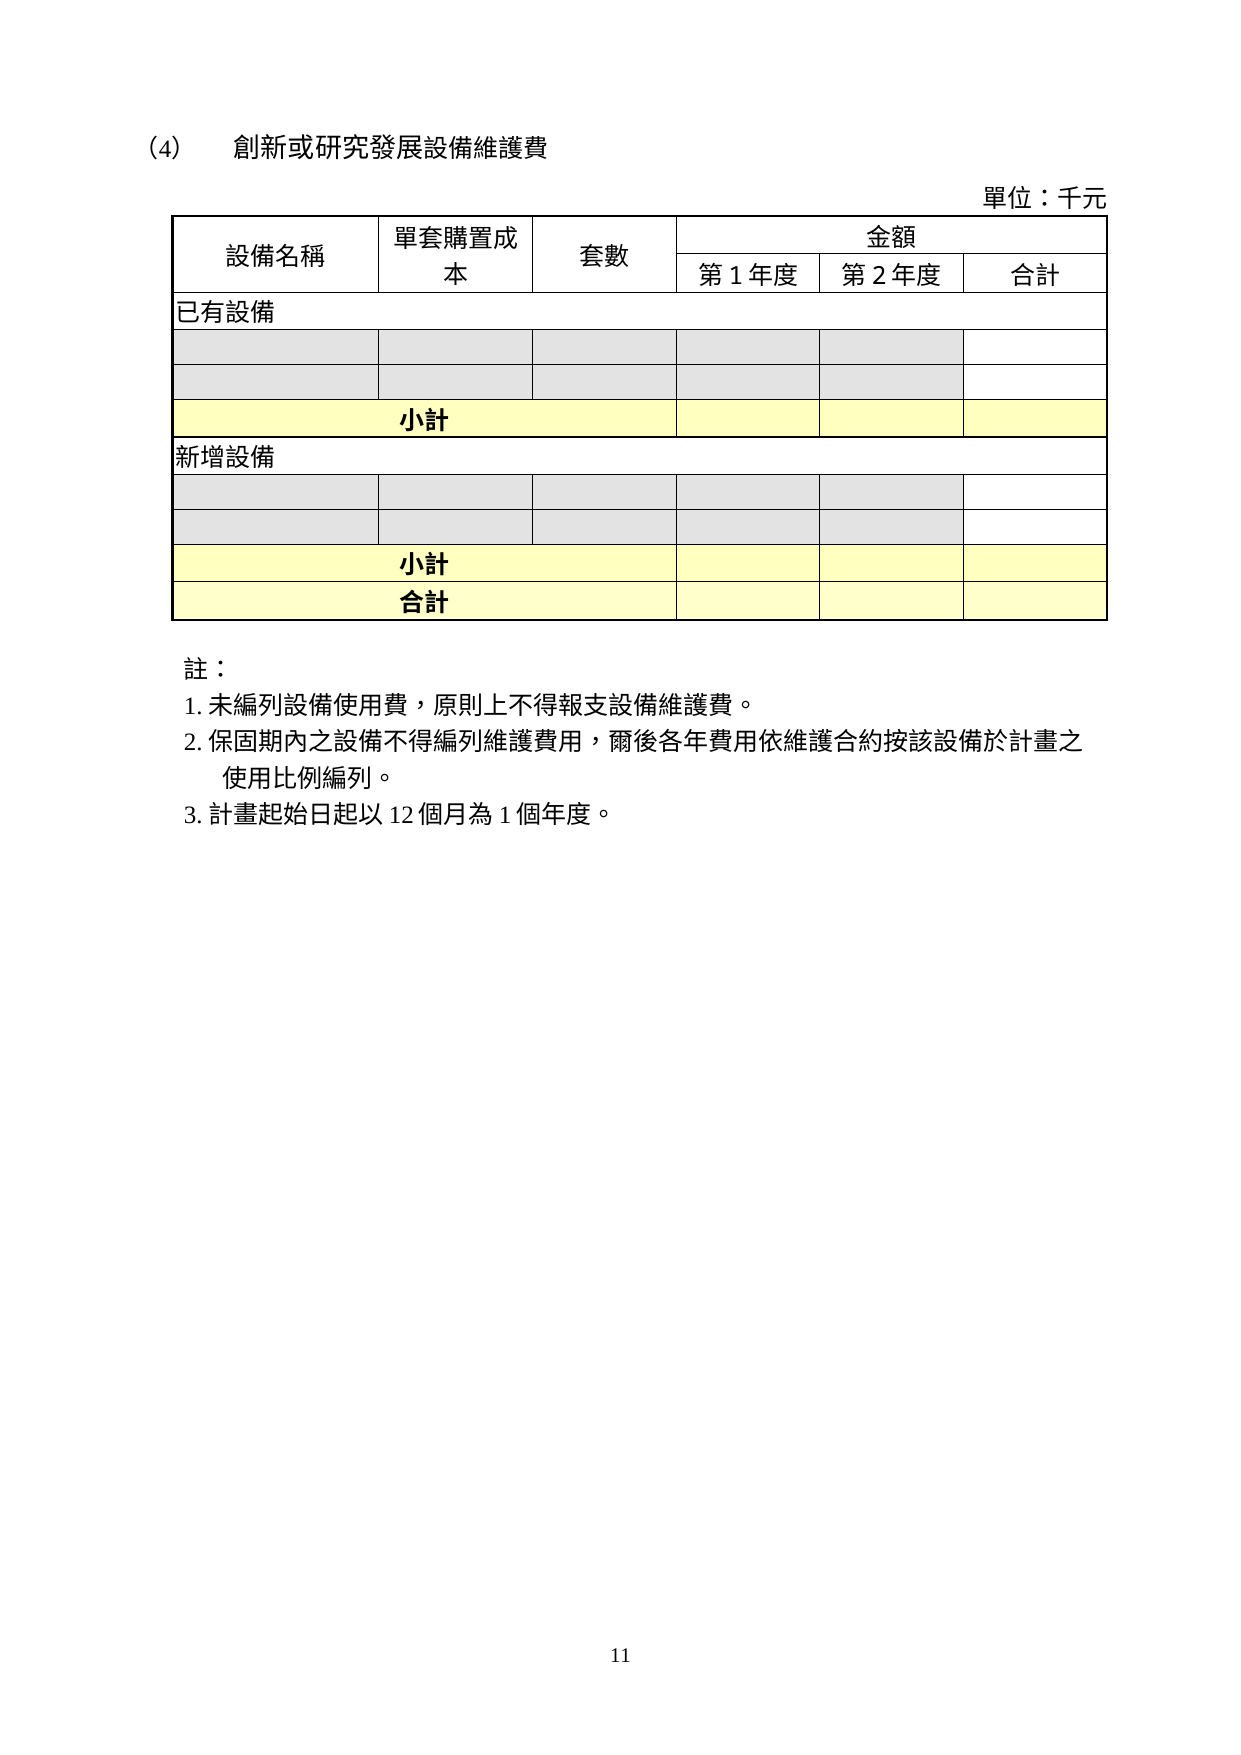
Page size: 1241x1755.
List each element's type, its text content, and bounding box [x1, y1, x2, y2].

table_cell [964, 330, 1106, 364]
table_cell [820, 400, 963, 436]
table_cell [533, 365, 676, 399]
table_cell [174, 475, 378, 509]
list 創新或研究發展設備維護費 [133, 124, 1107, 166]
table_cell [820, 475, 963, 509]
table_cell [174, 330, 378, 364]
table_header 套數 [533, 217, 676, 292]
table_cell [820, 365, 963, 399]
table_cell [964, 545, 1106, 581]
table_cell 合計 [174, 582, 676, 618]
table_cell [379, 365, 532, 399]
table_header 設備名稱 [174, 217, 378, 292]
table_cell [677, 475, 819, 509]
table_cell [677, 330, 819, 364]
table_cell 第1年度 [677, 254, 819, 292]
table_cell [964, 475, 1106, 509]
table_cell [820, 545, 963, 581]
table_cell [677, 400, 819, 436]
table_cell [677, 545, 819, 581]
table_cell [820, 330, 963, 364]
table_cell 小計 [174, 545, 676, 581]
table_header 金額 [677, 217, 1106, 253]
table_cell 已有設備 [174, 293, 1106, 329]
table_cell [820, 510, 963, 544]
table_cell [174, 365, 378, 399]
table_cell [964, 400, 1106, 436]
table_cell [677, 582, 819, 618]
table_cell [964, 510, 1106, 544]
table_cell 第2年度 [820, 254, 963, 292]
table_cell [964, 582, 1106, 618]
table_header 單套購置成本 [379, 217, 532, 292]
table_cell 小計 [174, 400, 676, 436]
table_cell [174, 510, 378, 544]
table_cell [379, 330, 532, 364]
table_cell [533, 330, 676, 364]
text 1. 未編列設備使用費，原則上不得報支設備維護費。 [183, 686, 1107, 722]
table_cell [677, 510, 819, 544]
table_cell [820, 582, 963, 618]
table_cell [964, 365, 1106, 399]
table_cell [379, 475, 532, 509]
text 單位：千元 [133, 179, 1107, 215]
table_cell 新增設備 [174, 438, 1106, 474]
table_cell [677, 365, 819, 399]
table_cell 合計 [964, 254, 1106, 292]
table_cell [533, 510, 676, 544]
table_cell [533, 475, 676, 509]
table_cell [379, 510, 532, 544]
text 2. 保固期內之設備不得編列維護費用，爾後各年費用依維護合約按該設備於計畫之使用比例編列。 [183, 722, 1107, 794]
text 註： [183, 649, 1107, 686]
text 3. 計畫起始日起以12個月為1個年度。 [183, 794, 1107, 831]
